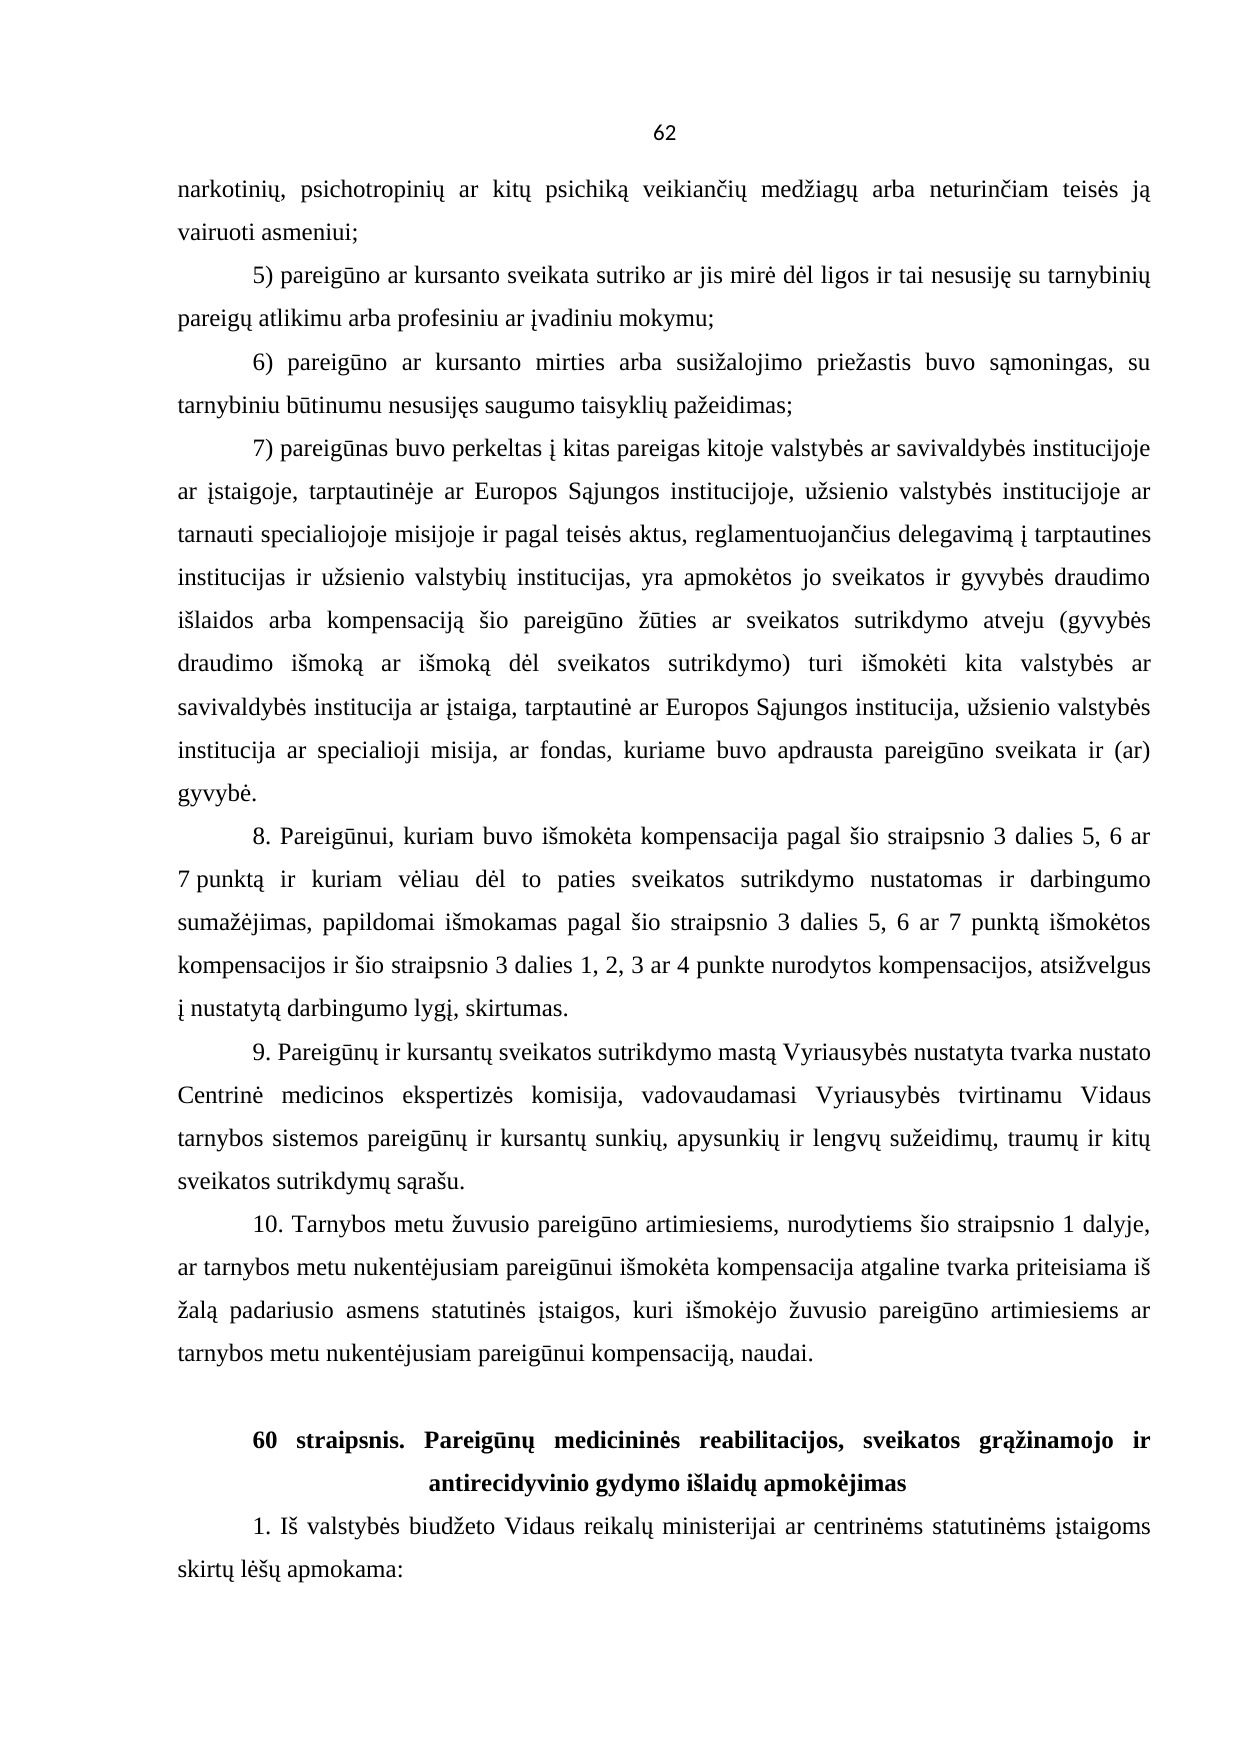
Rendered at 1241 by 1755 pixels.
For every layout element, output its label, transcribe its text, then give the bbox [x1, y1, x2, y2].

text 8. Pareigūnui, kuriam buvo išmokėta kompensacija pagal šio straipsnio 3 dalies 5, 6 ar 7 punktą ir kuriam vėliau dėl to paties sveikatos sutrikdymo nustatomas ir darbingumo sumažėjimas, papildomai išmokamas pagal šio straipsnio 3 dalies 5, 6 ar 7 punktą išmokėtos kompensacijos ir šio straipsnio 3 dalies 1, 2, 3 ar 4 punkte nurodytos kompensacijos, atsižvelgus į nustatytą darbingumo lygį, skirtumas. [177, 821, 1152, 1022]
text 1. Iš valstybės biudžeto Vidaus reikalų ministerijai ar centrinėms statutinėms įstaigoms skirtų lėšų apmokama: [177, 1511, 1152, 1583]
text 6) pareigūno ar kursanto mirties arba susižalojimo priežastis buvo sąmoningas, su tarnybiniu būtinumu nesusijęs saugumo taisyklių pažeidimas; [177, 347, 1152, 418]
text 10. Tarnybos metu žuvusio pareigūno artimiesiems, nurodytiems šio straipsnio 1 dalyje, ar tarnybos metu nukentėjusiam pareigūnui išmokėta kompensacija atgaline tvarka priteisiama iš žalą padariusio asmens statutinės įstaigos, kuri išmokėjo žuvusio pareigūno artimiesiems ar tarnybos metu nukentėjusiam pareigūnui kompensaciją, naudai. [177, 1209, 1152, 1367]
text 5) pareigūno ar kursanto sveikata sutriko ar jis mirė dėl ligos ir tai nesusiję su tarnybinių pareigų atlikimu arba profesiniu ar įvadiniu mokymu; [177, 260, 1152, 332]
text 9. Pareigūnų ir kursantų sveikatos sutrikdymo mastą Vyriausybės nustatyta tvarka nustato Centrinė medicinos ekspertizės komisija, vadovaudamasi Vyriausybės tvirtinamu Vidaus tarnybos sistemos pareigūnų ir kursantų sunkių, apysunkių ir lengvų sužeidimų, traumų ir kitų sveikatos sutrikdymų sąrašu. [177, 1037, 1152, 1195]
text narkotinių, psichotropinių ar kitų psichiką veikiančių medžiagų arba neturinčiam teisės ją vairuoti asmeniui; [177, 174, 1152, 246]
text 60 straipsnis. Pareigūnų medicininės reabilitacijos, sveikatos grąžinamojo ir antirecidyvinio gydymo išlaidų apmokėjimas [252, 1425, 1152, 1497]
text 7) pareigūnas buvo perkeltas į kitas pareigas kitoje valstybės ar savivaldybės institucijoje ar įstaigoje, tarptautinėje ar Europos Sąjungos institucijoje, užsienio valstybės institucijoje ar tarnauti specialiojoje misijoje ir pagal teisės aktus, reglamentuojančius delegavimą į tarptautines institucijas ir užsienio valstybių institucijas, yra apmokėtos jo sveikatos ir gyvybės draudimo išlaidos arba kompensaciją šio pareigūno žūties ar sveikatos sutrikdymo atveju (gyvybės draudimo išmoką ar išmoką dėl sveikatos sutrikdymo) turi išmokėti kita valstybės ar savivaldybės institucija ar įstaiga, tarptautinė ar Europos Sąjungos institucija, užsienio valstybės institucija ar specialioji misija, ar fondas, kuriame buvo apdrausta pareigūno sveikata ir (ar) gyvybė. [177, 433, 1152, 807]
